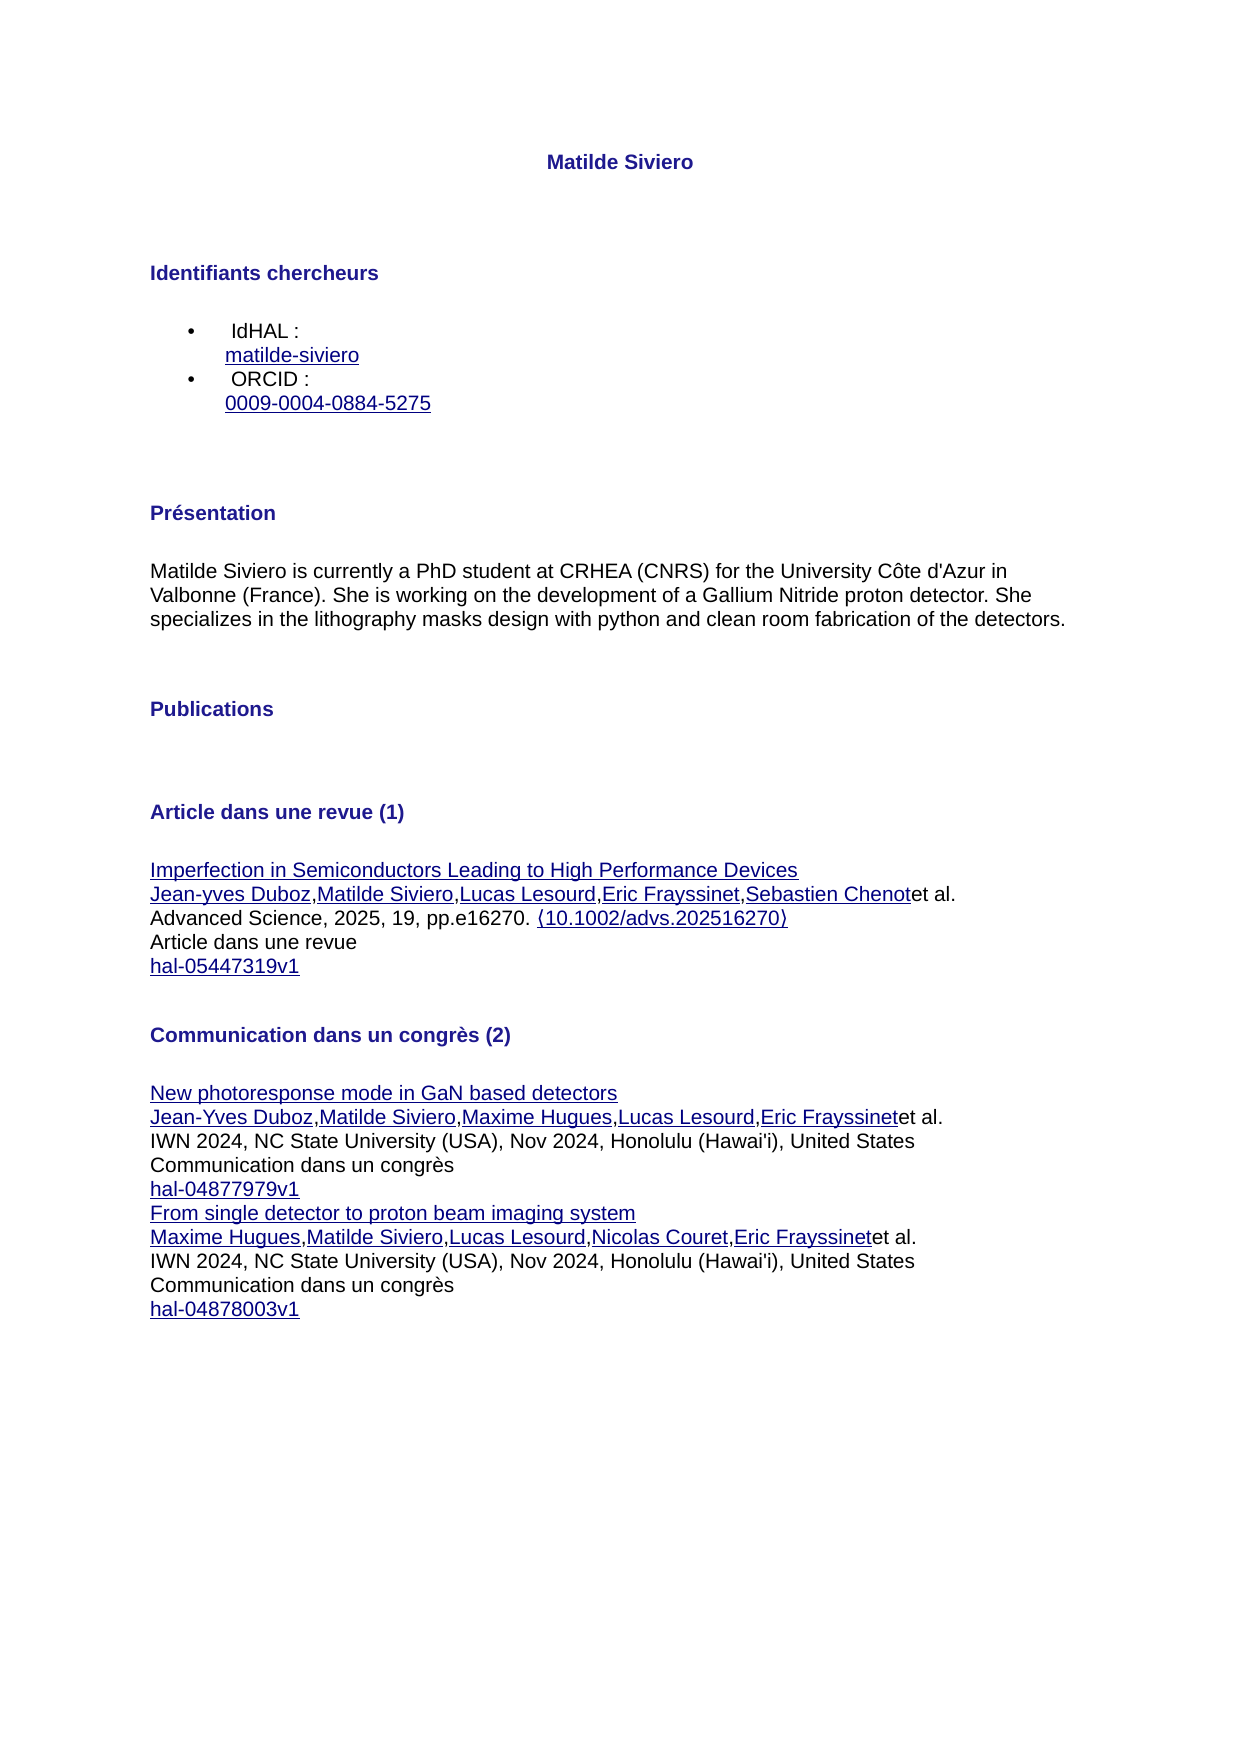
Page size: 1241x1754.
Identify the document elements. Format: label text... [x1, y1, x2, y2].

text Matilde Siviero is currently a PhD student at CRHEA (CNRS) for the University Côte d'Azur in Valbonne (France). She is working on the development of a Gallium Nitride proton detector. She specializes in the lithography masks design with python and clean room fabrication of the detectors. [150, 559, 1090, 631]
list 0009-0004-0884-5275 [187, 391, 1090, 414]
subtitle Matilde Siviero [150, 150, 1090, 174]
subtitle Communication dans un congrès (2) [150, 1023, 1090, 1047]
table_header Imperfection in Semiconductors Leading to High Performance Devices Jean‐yves Duboz,Matilde Siviero,Lucas Lesourd,Eric Frayssinet,Sebastien Chenotet al. Advanced Science, 2025, 19, pp.e16270. ⟨10.1002/advs.202516270⟩ Article dans une revue hal-05447319v1 [150, 858, 1090, 978]
subtitle Présentation [150, 501, 1090, 525]
subtitle Article dans une revue (1) [150, 800, 1090, 824]
table_cell From single detector to proton beam imaging system Maxime Hugues,Matilde Siviero,Lucas Lesourd,Nicolas Couret,Eric Frayssinetet al. IWN 2024, NC State University (USA), Nov 2024, Honolulu (Hawai'i), United States Communication dans un congrès hal-04878003v1 [150, 1201, 1090, 1321]
list IdHAL : [187, 319, 1090, 343]
list matilde-siviero [187, 343, 1090, 367]
subtitle Identifiants chercheurs [150, 260, 1090, 284]
table_header New photoresponse mode in GaN based detectors Jean-Yves Duboz,Matilde Siviero,Maxime Hugues,Lucas Lesourd,Eric Frayssinetet al. IWN 2024, NC State University (USA), Nov 2024, Honolulu (Hawai'i), United States Communication dans un congrès hal-04877979v1 [150, 1081, 1090, 1201]
subtitle Publications [150, 697, 1090, 721]
list ORCID : [187, 367, 1090, 391]
